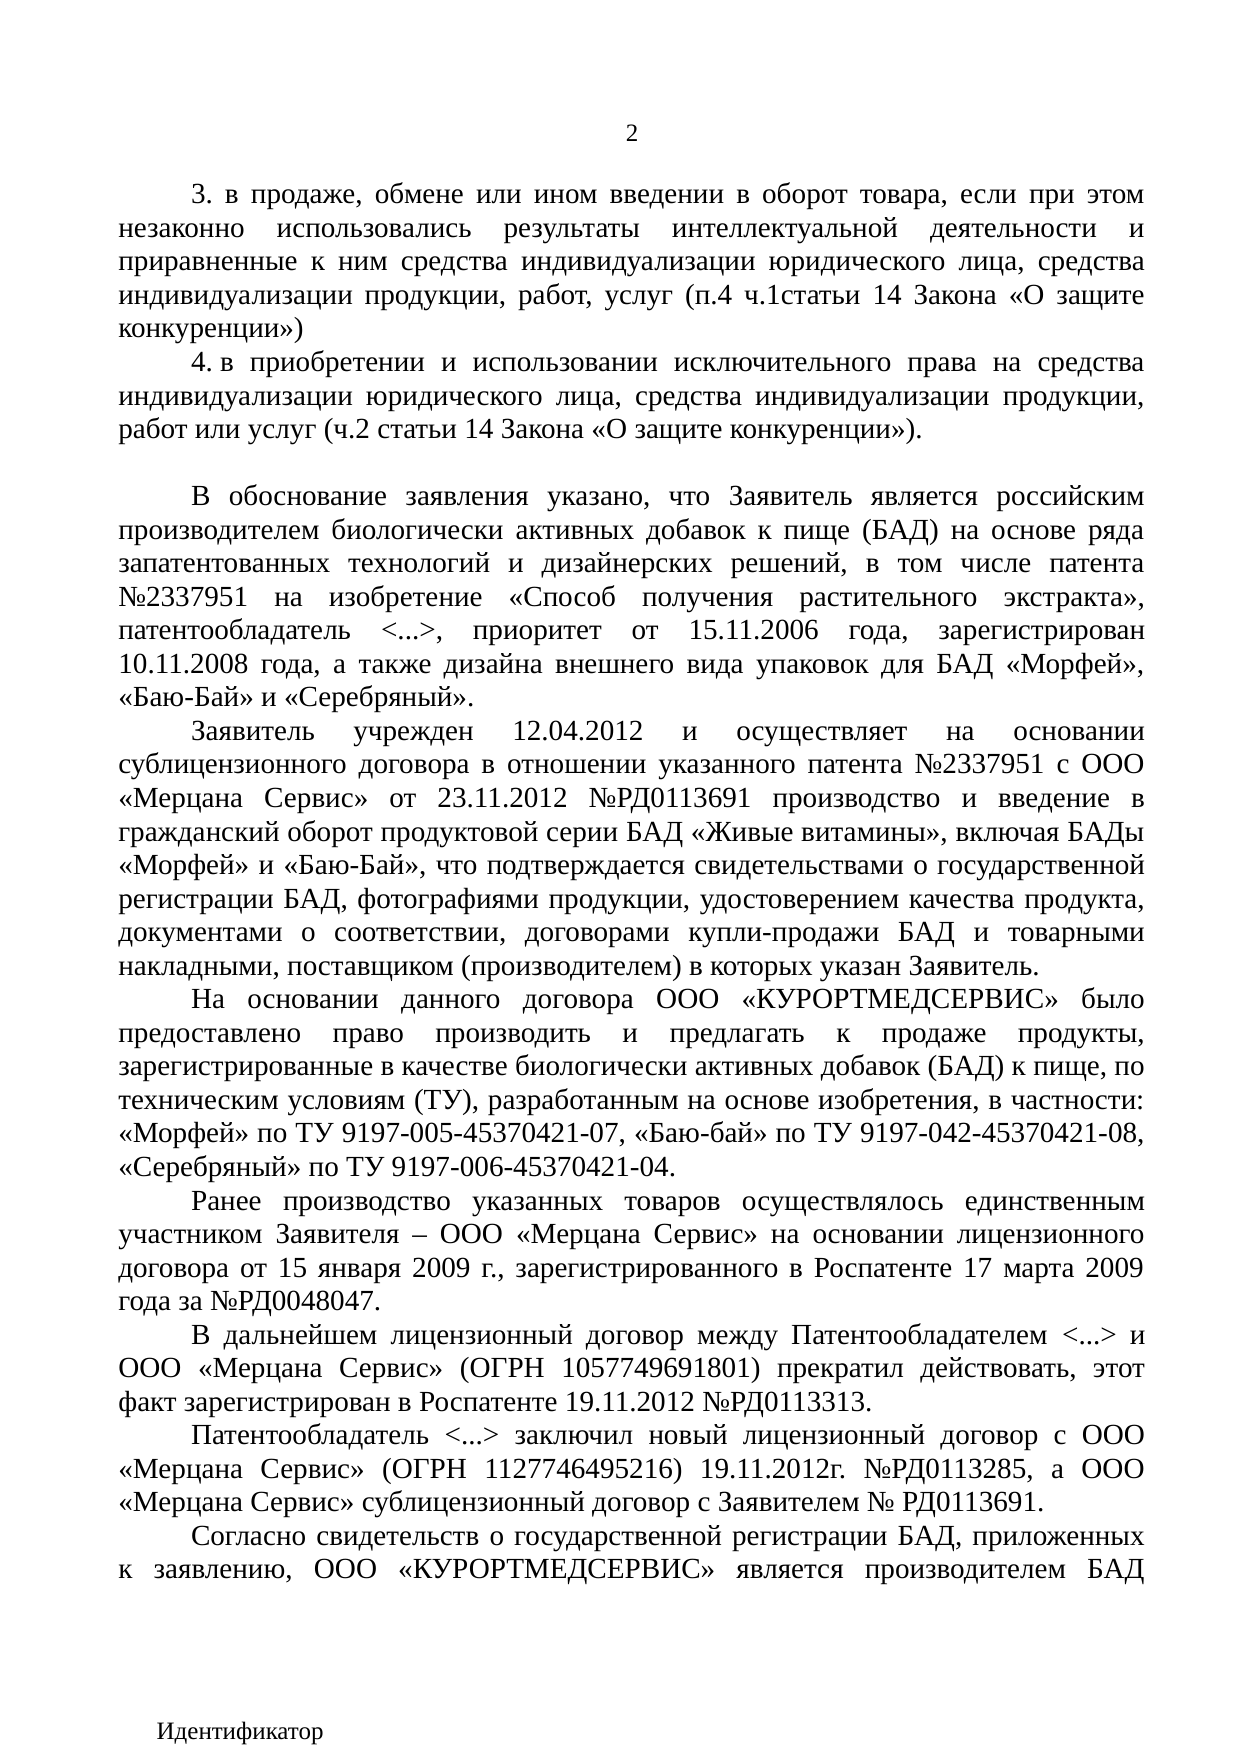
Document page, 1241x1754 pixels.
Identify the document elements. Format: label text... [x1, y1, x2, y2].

text Ранее производство указанных товаров осуществлялось единственным участником Заявителя – ООО «Мерцана Сервис» на основании лицензионного договора от 15 января 2009 г., зарегистрированного в Роспатенте 17 марта 2009 года за №РД0048047. [118, 1183, 1146, 1317]
text Заявитель учрежден 12.04.2012 и осуществляет на основании сублицензионного договора в отношении указанного патента №2337951 с ООО «Мерцана Сервис» от 23.11.2012 №РД0113691 производство и введение в гражданский оборот продуктовой серии БАД «Живые витамины», включая БАДы «Морфей» и «Баю-Бай», что подтверждается свидетельствами о государственной регистрации БАД, фотографиями продукции, удостоверением качества продукта, документами о соответствии, договорами купли-продажи БАД и товарными накладными, поставщиком (производителем) в которых указан Заявитель. [118, 713, 1146, 981]
text В обоснование заявления указано, что Заявитель является российским производителем биологически активных добавок к пище (БАД) на основе ряда запатентованных технологий и дизайнерских решений, в том числе патента №2337951 на изобретение «Способ получения растительного экстракта», патентообладатель <...>, приоритет от 15.11.2006 года, зарегистрирован 10.11.2008 года, а также дизайна внешнего вида упаковок для БАД «Морфей», «Баю-Бай» и «Серебряный». [118, 478, 1146, 713]
text 3. в продаже, обмене или ином введении в оборот товара, если при этом незаконно использовались результаты интеллектуальной деятельности и приравненные к ним средства индивидуализации юридического лица, средства индивидуализации продукции, работ, услуг (п.4 ч.1статьи 14 Закона «О защите конкуренции») [118, 176, 1146, 344]
text Патентообладатель <...> заключил новый лицензионный договор с ООО «Мерцана Сервис» (ОГРН 1127746495216) 19.11.2012г. №РД0113285, а ООО «Мерцана Сервис» сублицензионный договор с Заявителем № РД0113691. [118, 1417, 1146, 1518]
text В дальнейшем лицензионный договор между Патентообладателем <...> и ООО «Мерцана Сервис» (ОГРН 1057749691801) прекратил действовать, этот факт зарегистрирован в Роспатенте 19.11.2012 №РД0113313. [118, 1317, 1146, 1417]
text Согласно свидетельств о государственной регистрации БАД, приложенных к заявлению, ООО «КУРОРТМЕДСЕРВИС» является производителем БАД [118, 1518, 1146, 1585]
text На основании данного договора ООО «КУРОРТМЕДСЕРВИС» было предоставлено право производить и предлагать к продаже продукты, зарегистрированные в качестве биологически активных добавок (БАД) к пище, по техническим условиям (ТУ), разработанным на основе изобретения, в частности: «Морфей» по ТУ 9197-005-45370421-07, «Баю-бай» по ТУ 9197-042-45370421-08, «Серебряный» по ТУ 9197-006-45370421-04. [118, 981, 1146, 1183]
text 4. в приобретении и использовании исключительного права на средства индивидуализации юридического лица, средства индивидуализации продукции, работ или услуг (ч.2 статьи 14 Закона «О защите конкуренции»). [118, 344, 1146, 445]
